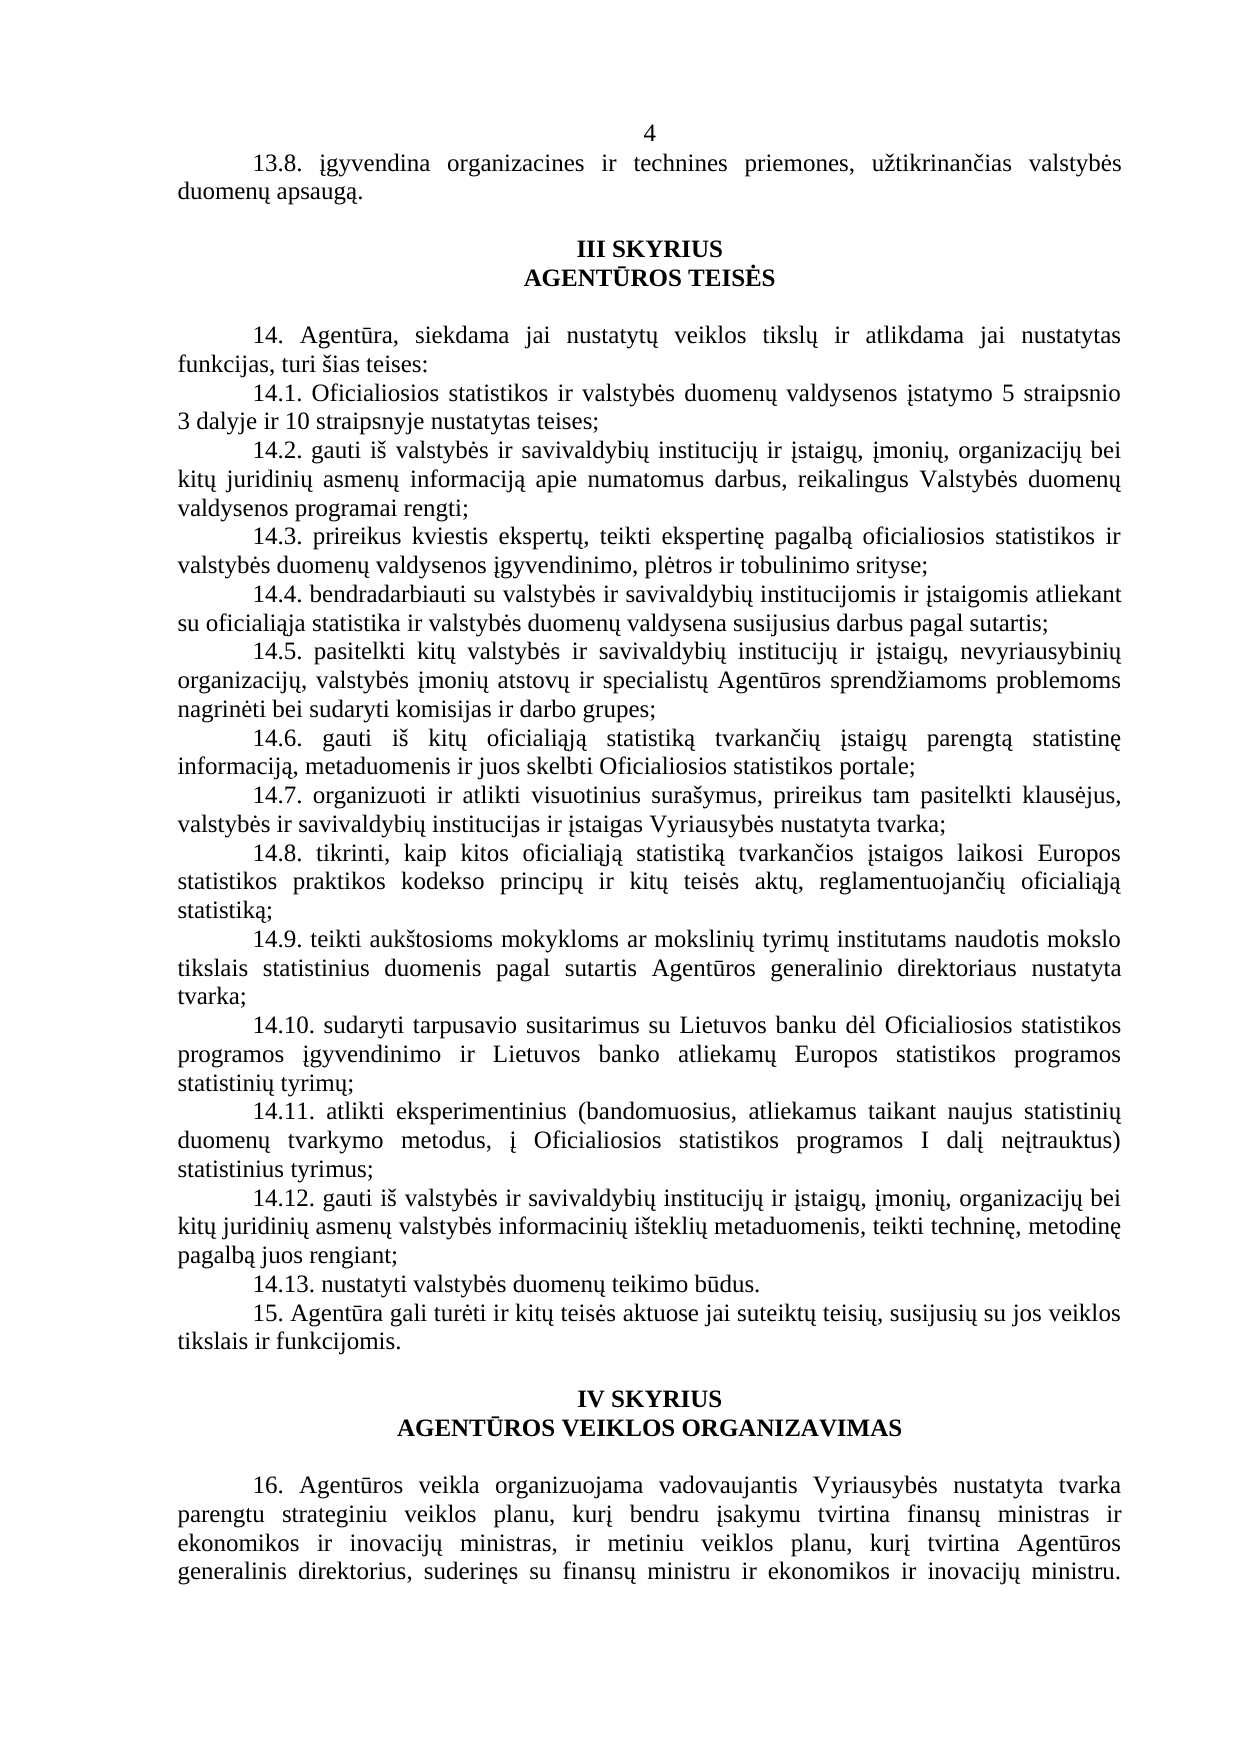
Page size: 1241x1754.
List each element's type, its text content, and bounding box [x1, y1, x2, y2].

text 14.9. teikti aukštosioms mokykloms ar mokslinių tyrimų institutams naudotis mokslo tikslais statistinius duomenis pagal sutartis Agentūros generalinio direktoriaus nustatyta tvarka; [177, 924, 1122, 1010]
text 14.13. nustatyti valstybės duomenų teikimo būdus. [177, 1269, 1122, 1298]
text 14.12. gauti iš valstybės ir savivaldybių institucijų ir įstaigų, įmonių, organizacijų bei kitų juridinių asmenų valstybės informacinių išteklių metaduomenis, teikti techninę, metodinę pagalbą juos rengiant; [177, 1183, 1122, 1269]
text 14.5. pasitelkti kitų valstybės ir savivaldybių institucijų ir įstaigų, nevyriausybinių organizacijų, valstybės įmonių atstovų ir specialistų Agentūros sprendžiamoms problemoms nagrinėti bei sudaryti komisijas ir darbo grupes; [177, 636, 1122, 723]
text 14. Agentūra, siekdama jai nustatytų veiklos tikslų ir atlikdama jai nustatytas funkcijas, turi šias teises: [177, 320, 1122, 378]
text 14.8. tikrinti, kaip kitos oficialiąją statistiką tvarkančios įstaigos laikosi Europos statistikos praktikos kodekso principų ir kitų teisės aktų, reglamentuojančių oficialiąją statistiką; [177, 838, 1122, 924]
text 14.11. atlikti eksperimentinius (bandomuosius, atliekamus taikant naujus statistinių duomenų tvarkymo metodus, į Oficialiosios statistikos programos I dalį neįtrauktus) statistinius tyrimus; [177, 1096, 1122, 1183]
text 14.10. sudaryti tarpusavio susitarimus su Lietuvos banku dėl Oficialiosios statistikos programos įgyvendinimo ir Lietuvos banko atliekamų Europos statistikos programos statistinių tyrimų; [177, 1010, 1122, 1096]
text 16. Agentūros veikla organizuojama vadovaujantis Vyriausybės nustatyta tvarka parengtu strateginiu veiklos planu, kurį bendru įsakymu tvirtina finansų ministras ir ekonomikos ir inovacijų ministras, ir metiniu veiklos planu, kurį tvirtina Agentūros generalinis direktorius, suderinęs su finansų ministru ir ekonomikos ir inovacijų ministru. [177, 1470, 1122, 1585]
text 14.7. organizuoti ir atlikti visuotinius surašymus, prireikus tam pasitelkti klausėjus, valstybės ir savivaldybių institucijas ir įstaigas Vyriausybės nustatyta tvarka; [177, 780, 1122, 838]
text III SKYRIUS AGENTŪROS TEISĖS [177, 234, 1122, 291]
text 14.6. gauti iš kitų oficialiąją statistiką tvarkančių įstaigų parengtą statistinę informaciją, metaduomenis ir juos skelbti Oficialiosios statistikos portale; [177, 723, 1122, 780]
text 14.1. Oficialiosios statistikos ir valstybės duomenų valdysenos įstatymo 5 straipsnio 3 dalyje ir 10 straipsnyje nustatytas teises; [177, 378, 1122, 435]
text 14.2. gauti iš valstybės ir savivaldybių institucijų ir įstaigų, įmonių, organizacijų bei kitų juridinių asmenų informaciją apie numatomus darbus, reikalingus Valstybės duomenų valdysenos programai rengti; [177, 435, 1122, 521]
text 14.3. prireikus kviestis ekspertų, teikti ekspertinę pagalbą oficialiosios statistikos ir valstybės duomenų valdysenos įgyvendinimo, plėtros ir tobulinimo srityse; [177, 521, 1122, 579]
text 13.8. įgyvendina organizacines ir technines priemones, užtikrinančias valstybės duomenų apsaugą. [177, 148, 1122, 205]
text IV SKYRIUS AGENTŪROS VEIKLOS ORGANIZAVIMAS [177, 1384, 1122, 1441]
text 15. Agentūra gali turėti ir kitų teisės aktuose jai suteiktų teisių, susijusių su jos veiklos tikslais ir funkcijomis. [177, 1298, 1122, 1355]
text 14.4. bendradarbiauti su valstybės ir savivaldybių institucijomis ir įstaigomis atliekant su oficialiąja statistika ir valstybės duomenų valdysena susijusius darbus pagal sutartis; [177, 579, 1122, 636]
